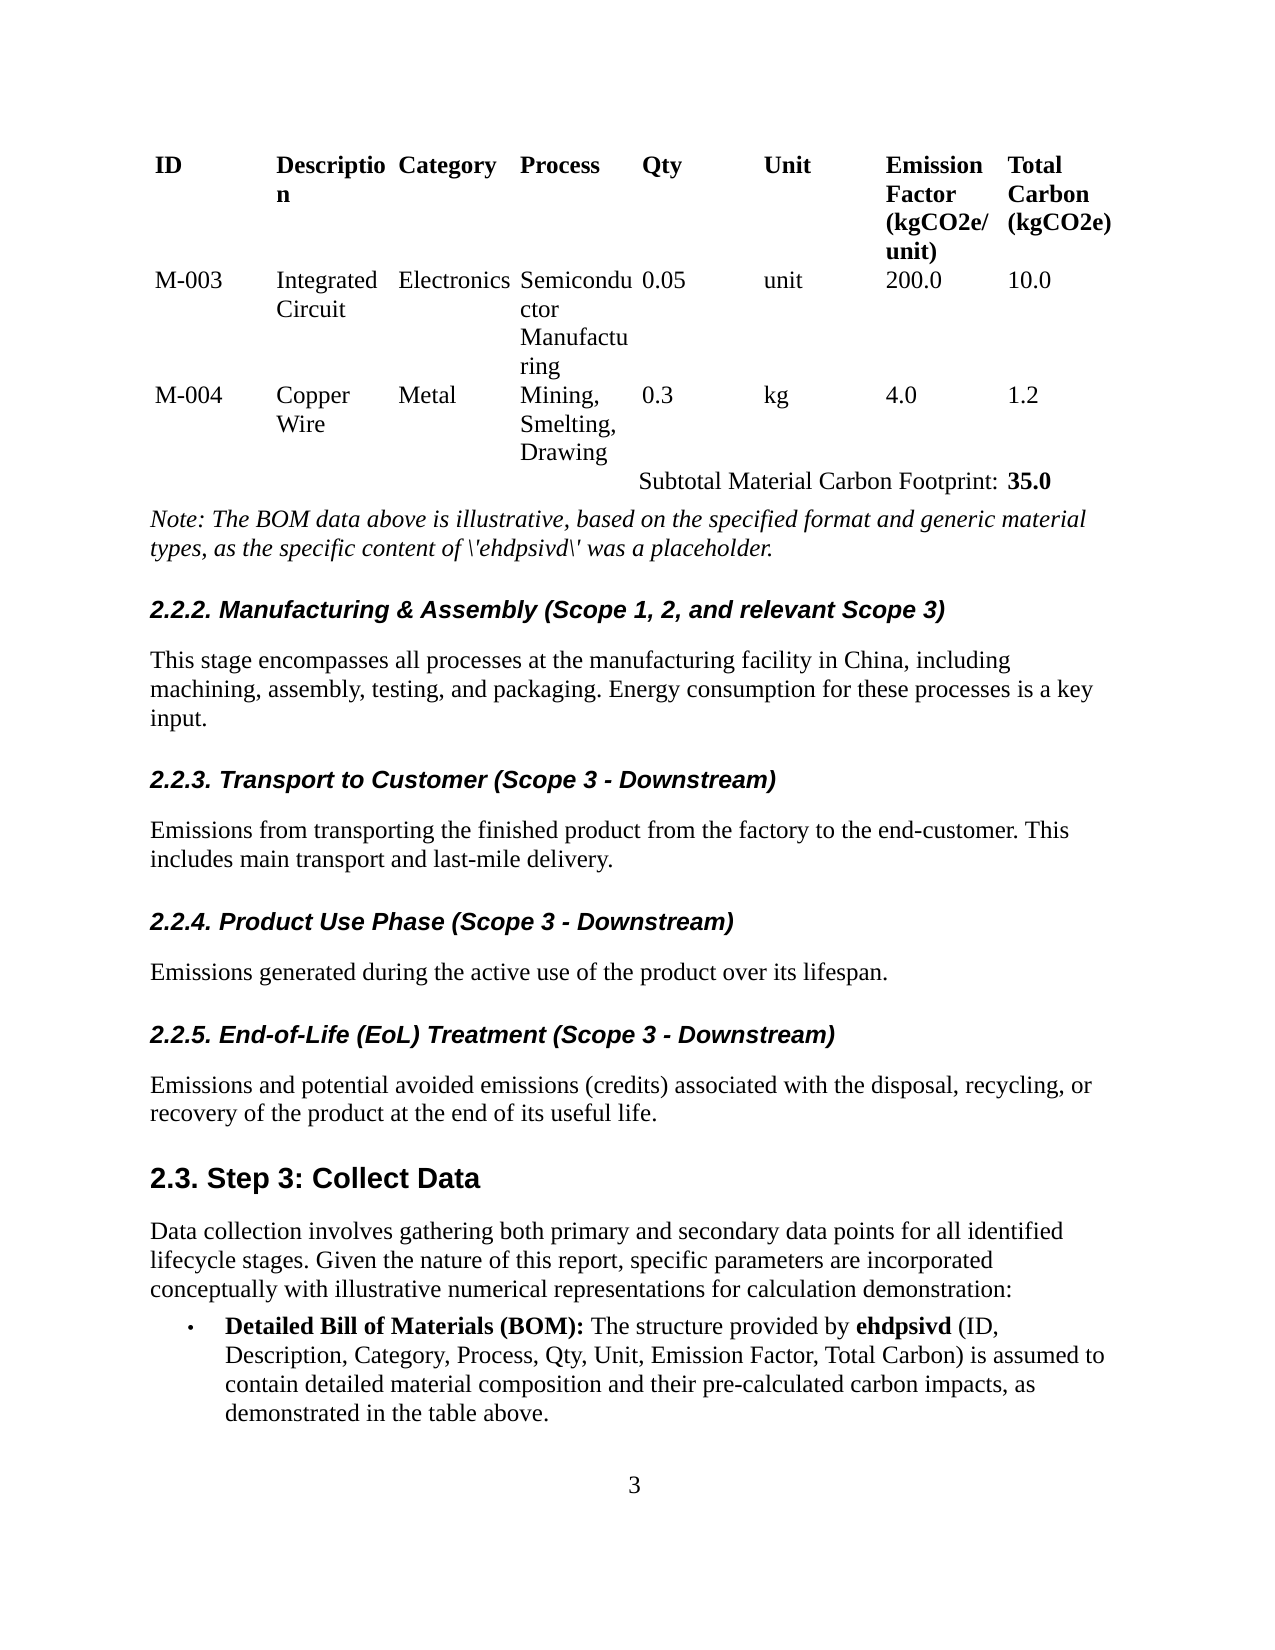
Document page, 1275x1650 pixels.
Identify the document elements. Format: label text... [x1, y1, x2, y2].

table_header Emission Factor (kgCO2e/unit) [881, 150, 1003, 265]
table_cell Mining, Smelting, Drawing [516, 380, 637, 466]
table_cell Electronics [394, 265, 516, 380]
table_header Unit [759, 150, 881, 265]
table_header Description [272, 150, 394, 265]
table_cell 200.0 [881, 265, 1003, 380]
table_cell 0.3 [638, 380, 759, 466]
table_header Qty [638, 150, 759, 265]
text Data collection involves gathering both primary and secondary data points for all identified lifecycle stages. Given the nature of this report, specific parameters are incorporated conceptually with illustrative numerical representations for calculation demonstration: [150, 1216, 1125, 1302]
table_cell kg [759, 380, 881, 466]
subtitle 2.2.2. Manufacturing & Assembly (Scope 1, 2, and relevant Scope 3) [150, 595, 1125, 624]
subtitle 2.3. Step 3: Collect Data [150, 1161, 1125, 1195]
table_header ID [150, 150, 272, 265]
text This stage encompasses all processes at the manufacturing facility in China, including machining, assembly, testing, and packaging. Energy consumption for these processes is a key input. [150, 645, 1125, 732]
table_cell Integrated Circuit [272, 265, 394, 380]
list Detailed Bill of Materials (BOM): The structure provided by ehdpsivd (ID, Description, Category, Process, Qty, Unit, Emission Factor, Total Carbon) is assumed to contain detailed material composition and their pre-calculated carbon impacts, as demonstrated in the table above. [187, 1311, 1125, 1426]
text Emissions from transporting the finished product from the factory to the end-customer. This includes main transport and last-mile delivery. [150, 816, 1125, 873]
table_cell Copper Wire [272, 380, 394, 466]
table_cell unit [759, 265, 881, 380]
table_header Process [516, 150, 637, 265]
subtitle 2.2.5. End-of-Life (EoL) Treatment (Scope 3 - Downstream) [150, 1020, 1125, 1048]
table_cell 10.0 [1003, 265, 1125, 380]
table_cell 0.05 [638, 265, 759, 380]
table_cell 4.0 [881, 380, 1003, 466]
table_header Total Carbon (kgCO2e) [1003, 150, 1125, 265]
table_cell 1.2 [1003, 380, 1125, 466]
table_header Category [394, 150, 516, 265]
table_cell M-003 [150, 265, 272, 380]
table_cell 35.0 [1003, 466, 1125, 495]
text Emissions and potential avoided emissions (credits) associated with the disposal, recycling, or recovery of the product at the end of its useful life. [150, 1070, 1125, 1127]
subtitle 2.2.3. Transport to Customer (Scope 3 - Downstream) [150, 766, 1125, 794]
table_cell Metal [394, 380, 516, 466]
text Emissions generated during the active use of the product over its lifespan. [150, 957, 1125, 986]
subtitle 2.2.4. Product Use Phase (Scope 3 - Downstream) [150, 907, 1125, 936]
table_cell Semiconductor Manufacturing [516, 265, 637, 380]
table_cell Subtotal Material Carbon Footprint: [150, 466, 1003, 495]
table_cell M-004 [150, 380, 272, 466]
text Note: The BOM data above is illustrative, based on the specified format and generic material types, as the specific content of \'ehdpsivd\' was a placeholder. [150, 504, 1125, 561]
